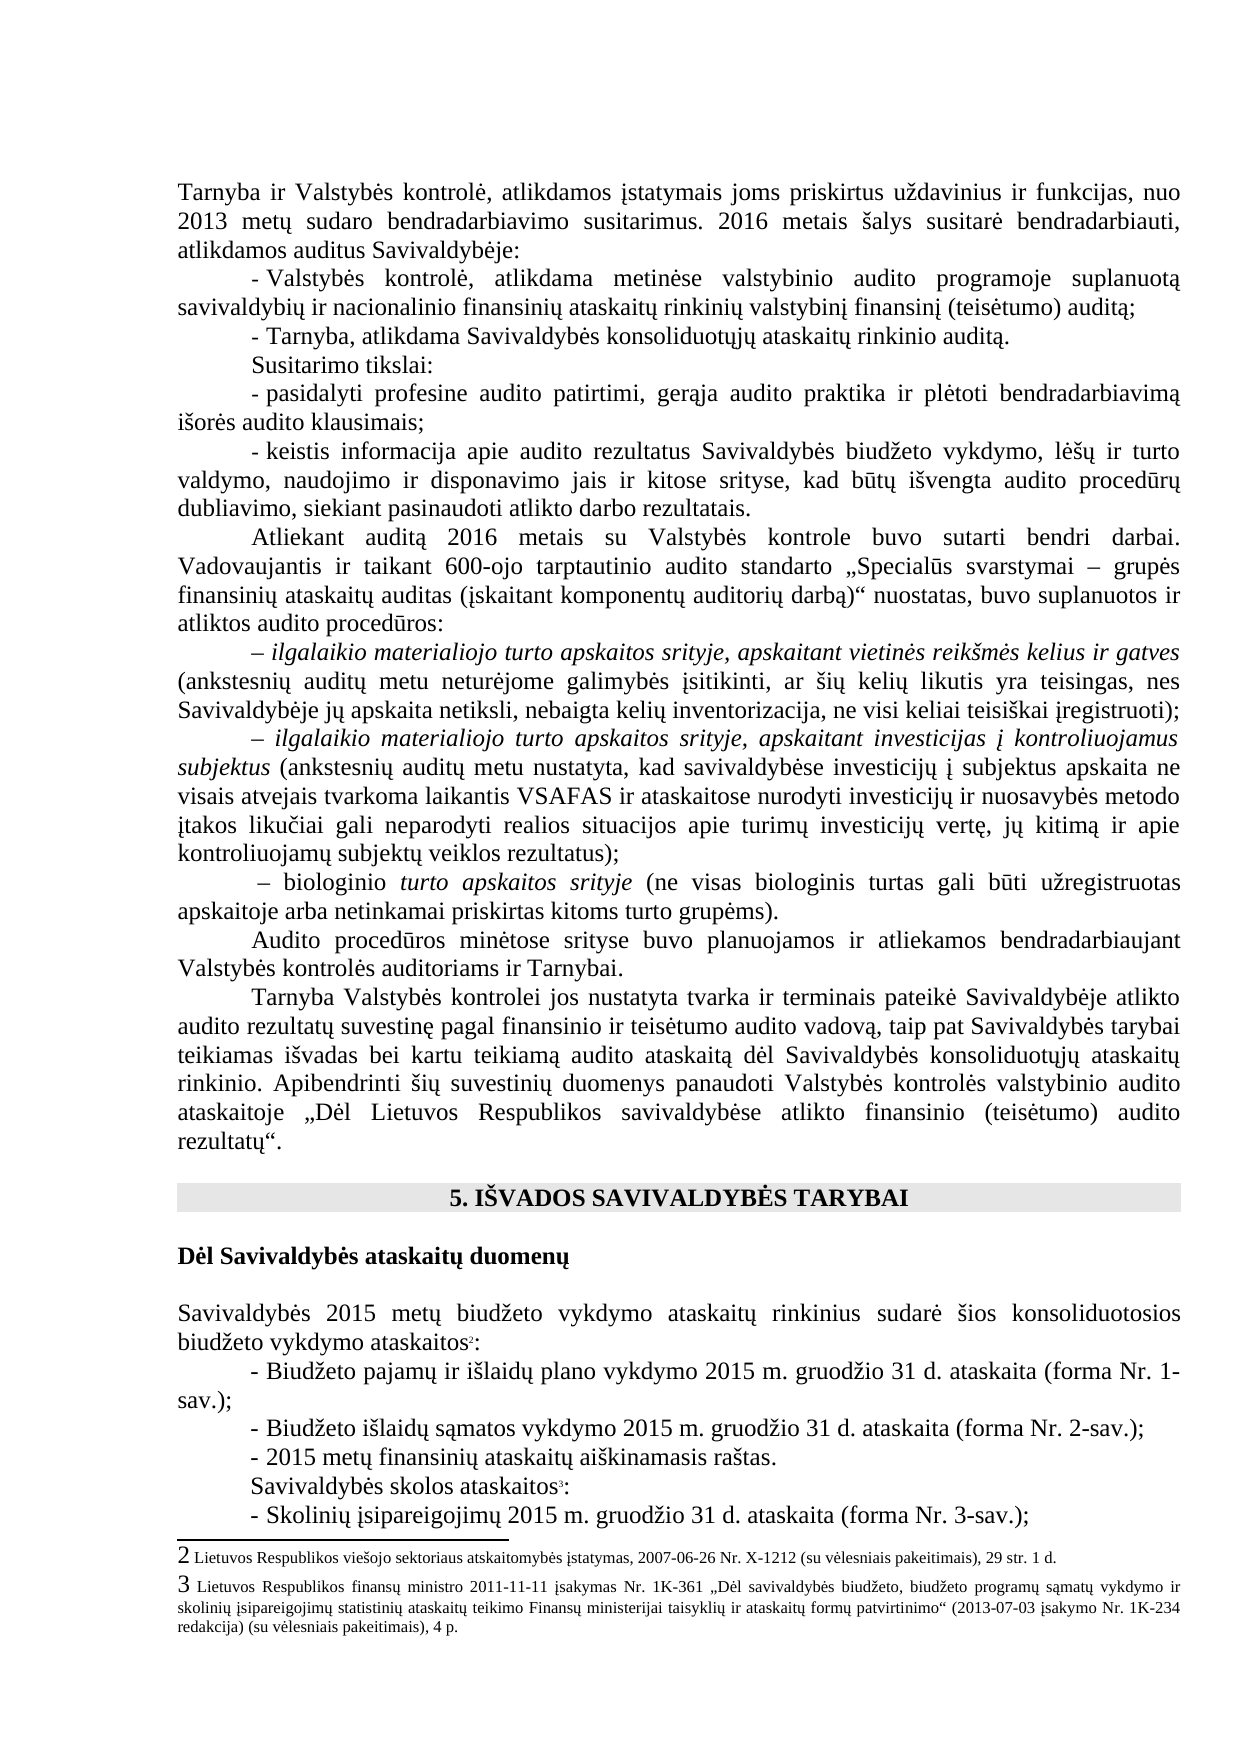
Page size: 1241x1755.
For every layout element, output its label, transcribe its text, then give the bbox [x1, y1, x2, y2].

text 5. IŠVADOS SAVIVALDYBĖS TARYBAI [177, 1183, 1181, 1212]
text Lietuvos Respublikos viešojo sektoriaus atskaitomybės įstatymas, 2007-06-26 Nr. X-1212 (su vėlesniais pakeitimais), 29 str. 1 d. [177, 1540, 1181, 1569]
text Savivaldybės 2015 metų biudžeto vykdymo ataskaitų rinkinius sudarė šios konsoliduotosios biudžeto vykdymo ataskaitos: [177, 1298, 1181, 1356]
text Tarnyba Valstybės kontrolei jos nustatyta tvarka ir terminais pateikė Savivaldybėje atlikto audito rezultatų suvestinę pagal finansinio ir teisėtumo audito vadovą, taip pat Savivaldybės tarybai teikiamas išvadas bei kartu teikiamą audito ataskaitą dėl Savivaldybės konsoliduotųjų ataskaitų rinkinio. Apibendrinti šių suvestinių duomenys panaudoti Valstybės kontrolės valstybinio audito ataskaitoje „Dėl Lietuvos Respublikos savivaldybėse atlikto finansinio (teisėtumo) audito rezultatų“. [177, 982, 1181, 1155]
text - Biudžeto pajamų ir išlaidų plano vykdymo 2015 m. gruodžio 31 d. ataskaita (forma Nr. 1-sav.); [177, 1356, 1181, 1413]
text Audito procedūros minėtose srityse buvo planuojamos ir atliekamos bendradarbiaujant Valstybės kontrolės auditoriams ir Tarnybai. [177, 925, 1181, 982]
text - Tarnyba, atlikdama Savivaldybės konsoliduotųjų ataskaitų rinkinio auditą. [177, 321, 1181, 350]
text Atliekant auditą 2016 metais su Valstybės kontrole buvo sutarti bendri darbai. Vadovaujantis ir taikant 600-ojo tarptautinio audito standarto „Specialūs svarstymai – grupės finansinių ataskaitų auditas (įskaitant komponentų auditorių darbą)“ nuostatas, buvo suplanuotos ir atliktos audito procedūros: [177, 522, 1181, 637]
text - 2015 metų finansinių ataskaitų aiškinamasis raštas. [177, 1442, 1181, 1471]
text - Biudžeto išlaidų sąmatos vykdymo 2015 m. gruodžio 31 d. ataskaita (forma Nr. 2-sav.); [177, 1413, 1181, 1442]
text Lietuvos Respublikos finansų ministro 2011-11-11 įsakymas Nr. 1K-361 „Dėl savivaldybės biudžeto, biudžeto programų sąmatų vykdymo ir skolinių įsipareigojimų statistinių ataskaitų teikimo Finansų ministerijai taisyklių ir ataskaitų formų patvirtinimo“ (2013-07-03 įsakymo Nr. 1K-234 redakcija) (su vėlesniais pakeitimais), 4 p. [177, 1569, 1181, 1636]
text - keistis informacija apie audito rezultatus Savivaldybės biudžeto vykdymo, lėšų ir turto valdymo, naudojimo ir disponavimo jais ir kitose srityse, kad būtų išvengta audito procedūrų dubliavimo, siekiant pasinaudoti atlikto darbo rezultatais. [177, 436, 1181, 522]
text – ilgalaikio materialiojo turto apskaitos srityje, apskaitant vietinės reikšmės kelius ir gatves (ankstesnių auditų metu neturėjome galimybės įsitikinti, ar šių kelių likutis yra teisingas, nes Savivaldybėje jų apskaita netiksli, nebaigta kelių inventorizacija, ne visi keliai teisiškai įregistruoti); [177, 637, 1181, 723]
text - pasidalyti profesine audito patirtimi, gerąja audito praktika ir plėtoti bendradarbiavimą išorės audito klausimais; [177, 378, 1181, 436]
text Dėl Savivaldybės ataskaitų duomenų [177, 1241, 1181, 1270]
text Susitarimo tikslai: [177, 350, 1181, 378]
text Savivaldybės skolos ataskaitos: [177, 1471, 1181, 1500]
text – ilgalaikio materialiojo turto apskaitos srityje, apskaitant investicijas į kontroliuojamus subjektus (ankstesnių auditų metu nustatyta, kad savivaldybėse investicijų į subjektus apskaita ne visais atvejais tvarkoma laikantis VSAFAS ir ataskaitose nurodyti investicijų ir nuosavybės metodo įtakos likučiai gali neparodyti realios situacijos apie turimų investicijų vertę, jų kitimą ir apie kontroliuojamų subjektų veiklos rezultatus); [177, 723, 1181, 867]
text – biologinio turto apskaitos srityje (ne visas biologinis turtas gali būti užregistruotas apskaitoje arba netinkamai priskirtas kitoms turto grupėms). [177, 867, 1181, 925]
text Tarnyba ir Valstybės kontrolė, atlikdamos įstatymais joms priskirtus uždavinius ir funkcijas, nuo 2013 metų sudaro bendradarbiavimo susitarimus. 2016 metais šalys susitarė bendradarbiauti, atlikdamos auditus Savivaldybėje: [177, 177, 1181, 263]
text - Skolinių įsipareigojimų 2015 m. gruodžio 31 d. ataskaita (forma Nr. 3-sav.); [177, 1500, 1181, 1528]
text - Valstybės kontrolė, atlikdama metinėse valstybinio audito programoje suplanuotą savivaldybių ir nacionalinio finansinių ataskaitų rinkinių valstybinį finansinį (teisėtumo) auditą; [177, 263, 1181, 321]
